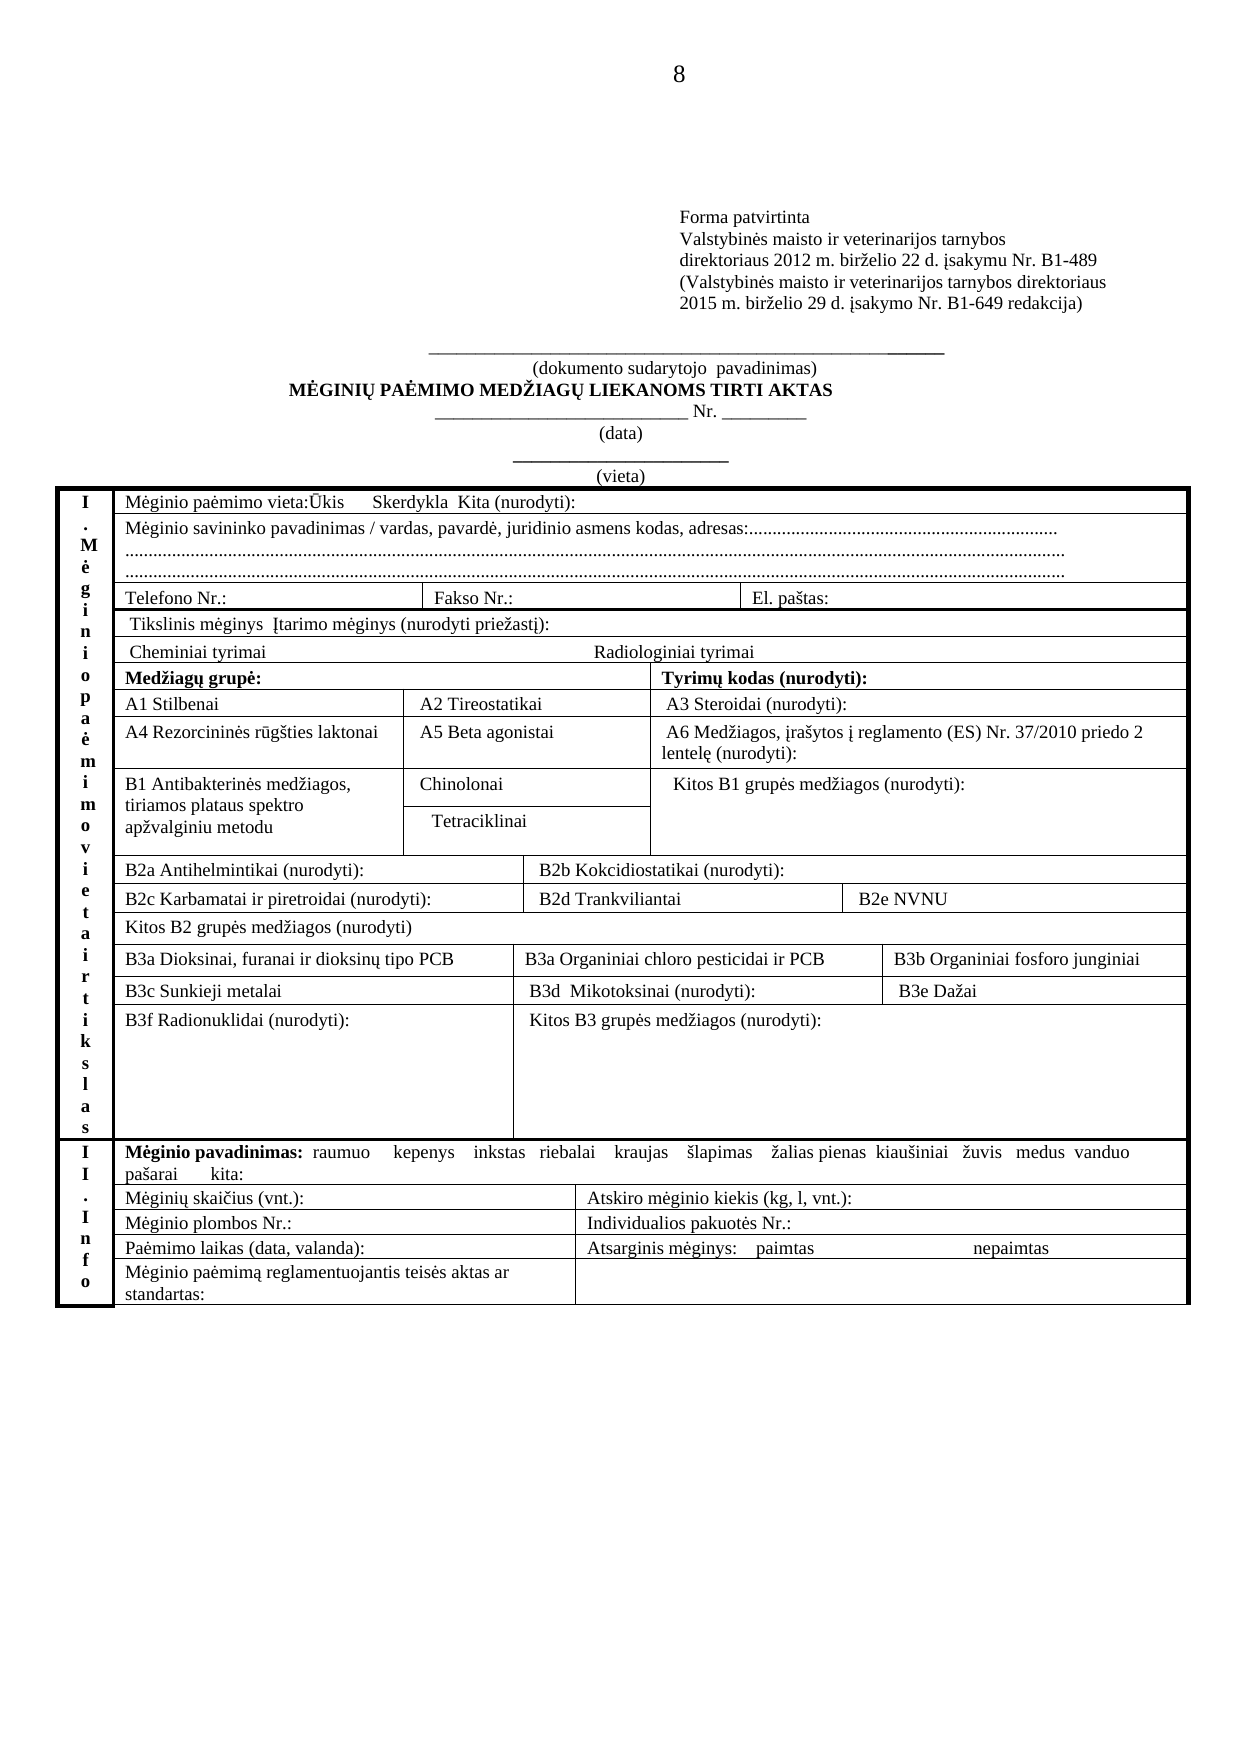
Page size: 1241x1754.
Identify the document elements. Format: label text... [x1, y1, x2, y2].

table_cell ⁭ A2 Tireostatikai [404, 690, 650, 716]
table_cell ⁭ Tikslinis mėginys ⁭ Įtarimo mėginys (nurodyti priežastį): [115, 611, 1186, 636]
table_cell B3c Sunkieji metalai [115, 977, 513, 1004]
table_cell El. paštas: [741, 583, 1186, 608]
table_cell Atskiro mėginio kiekis (kg, l, vnt.): [576, 1185, 1186, 1209]
table_cell ___________________________ Nr. _________ (data) _______________________ (vieta) [57, 400, 1184, 486]
table_cell Tetraciklinai⁭ [404, 807, 650, 855]
table_cell I. Mėginio paėmimo vieta ir tikslas [60, 491, 112, 1138]
table_cell B3b Organiniai fosforo junginiai [883, 945, 1186, 976]
table_cell ⁭ A6 Medžiagos, įrašytos į reglamento (ES) Nr. 37/2010 priedo 2 lentelę (nurodyti): [651, 717, 1186, 768]
table_cell ⁭ Chinolonai [404, 769, 650, 806]
table_cell ⁭ Kitos B3 grupės medžiagos (nurodyti): [514, 1005, 1186, 1138]
table_cell B1 Antibakterinės medžiagos, tiriamos plataus spektro apžvalginiu metodu [115, 769, 403, 855]
text (Valstybinės maisto ir veterinarijos tarnybos direktoriaus [679, 271, 1181, 292]
text Forma patvirtinta [679, 206, 1181, 227]
table_cell ⁭ B3d Mikotoksinai (nurodyti): [514, 977, 882, 1004]
table_cell Telefono Nr.: [115, 583, 422, 608]
table_cell B3a Organiniai chloro pesticidai ir PCB [514, 945, 882, 976]
table_cell Individualios pakuotės Nr.: [576, 1210, 1186, 1233]
table_cell Mėginių skaičius (vnt.): [115, 1185, 575, 1209]
table_cell Mėginio pavadinimas: ⁭ raumuo ⁭ kepenys ⁭ inkstas ⁭ riebalai ⁭ kraujas ⁭ šlapimas ⁭ žalias pienas ⁭ kiaušiniai ⁭ žuvis ⁭ medus ⁭ vanduo ⁭ pašarai kita: [115, 1141, 1186, 1184]
table_cell Mėginio paėmimą reglamentuojantis teisės aktas ar standartas: [115, 1259, 575, 1304]
table_cell B2a Antihelmintikai (nurodyti): [115, 856, 523, 883]
table_cell Fakso Nr.: [423, 583, 740, 608]
table_cell ⁭ B2d Trankviliantai [524, 884, 842, 912]
table_cell [576, 1259, 1186, 1304]
table_header _______________________________________________________ (dokumento sudarytojo pavadinimas) mėginių PAĖMIMO Medžiagų liekanOMS TIRTI AKTAS [57, 335, 1184, 400]
table_cell Paėmimo laikas (data, valanda): [115, 1235, 575, 1258]
table_cell A1 Stilbenai [115, 690, 403, 716]
table_cell ⁭ B2b Kokcidiostatikai (nurodyti): [524, 856, 1186, 883]
table_cell ⁭ Cheminiai tyrimai ⁭ Radiologiniai tyrimai [115, 637, 1186, 662]
table_cell B3f Radionuklidai (nurodyti): [115, 1005, 513, 1138]
table_cell B3a Dioksinai, furanai ir dioksinų tipo PCB [115, 945, 513, 976]
table_cell ⁭ B3e Dažai [883, 977, 1186, 1004]
table_cell Mėginio plombos Nr.: [115, 1210, 575, 1233]
table_cell Tyrimų kodas (nurodyti): [651, 663, 1186, 688]
table_cell ⁭ A5 Beta agonistai [404, 717, 650, 768]
table_cell Kitos B2 grupės medžiagos (nurodyti) [115, 913, 1186, 943]
text Valstybinės maisto ir veterinarijos tarnybos [679, 227, 1181, 249]
table_cell A4 Rezorcininės rūgšties laktonai [115, 717, 403, 768]
table_cell [1184, 400, 1189, 486]
table_header [1184, 335, 1189, 400]
table_cell B2c Karbamatai ir piretroidai (nurodyti): [115, 884, 523, 912]
text direktoriaus 2012 m. birželio 22 d. įsakymu Nr. B1-489 [679, 249, 1181, 271]
table_cell II. Info [60, 1141, 112, 1304]
table_cell Atsarginis mėginys: ⁭ paimtas ⁭ nepaimtas [576, 1235, 1186, 1258]
table_cell ⁭ A3 Steroidai (nurodyti): [651, 690, 1186, 716]
table_cell Medžiagų grupė: [115, 663, 650, 688]
table_cell Mėginio savininko pavadinimas / vardas, pavardė, juridinio asmens kodas, adresas:.................................................................. ......................................................................................................................................................................................................... ......................................................................................................................................................................................................... [115, 514, 1186, 582]
table_cell Kitos B1 grupės medžiagos (nurodyti): [651, 769, 1186, 855]
text 2015 m. birželio 29 d. įsakymo Nr. B1-649 redakcija) [679, 292, 1181, 314]
table_cell ⁭ B2e NVNU [843, 884, 1186, 912]
table_cell Mėginio paėmimo vieta:⁭Ūkis ⁭ Skerdykla ⁭ Kita (nurodyti): [115, 491, 1186, 512]
